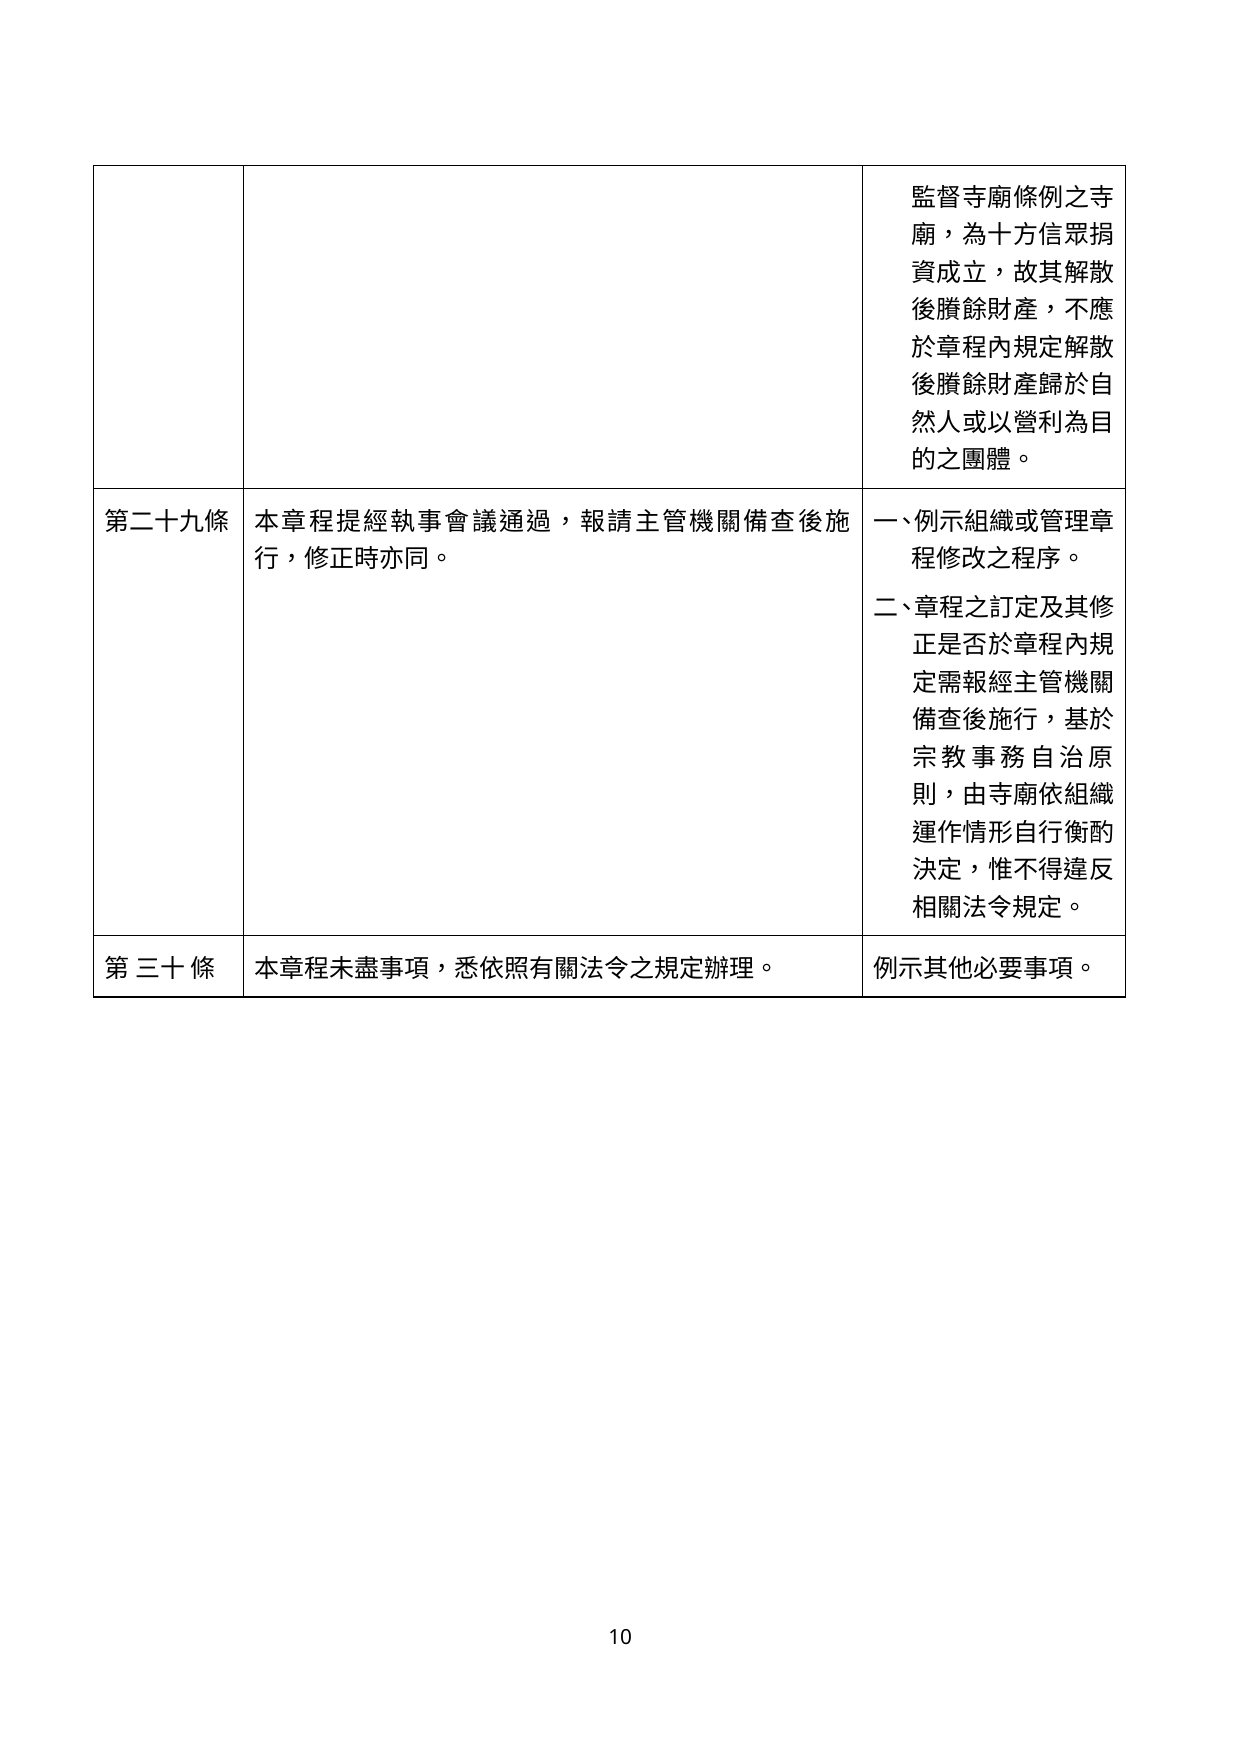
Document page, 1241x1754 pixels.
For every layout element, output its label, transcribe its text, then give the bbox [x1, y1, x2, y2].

table_cell 第 三十 條 [94, 936, 243, 996]
table_cell 一、例示組織或管理章程修改之程序。 二、章程之訂定及其修正是否於章程內規定需報經主管機關備查後施行，基於宗教事務自治原則，由寺廟依組織運作情形自行衡酌決定，惟不得違反相關法令規定。 [863, 489, 1125, 935]
table_cell 本章程未盡事項，悉依照有關法令之規定辦理。 [244, 936, 862, 996]
table_cell 例示其他必要事項。 [863, 936, 1125, 996]
table_cell 第二十九條 [94, 489, 243, 935]
table_cell 監督寺廟條例之寺廟，為十方信眾捐資成立，故其解散後賸餘財產，不應於章程內規定解散後賸餘財產歸於自然人或以營利為目的之團體。 [863, 166, 1125, 488]
table_cell [94, 166, 243, 488]
table_cell 本章程提經執事會議通過，報請主管機關備查後施行，修正時亦同。 [244, 489, 862, 935]
table_cell [244, 166, 862, 488]
